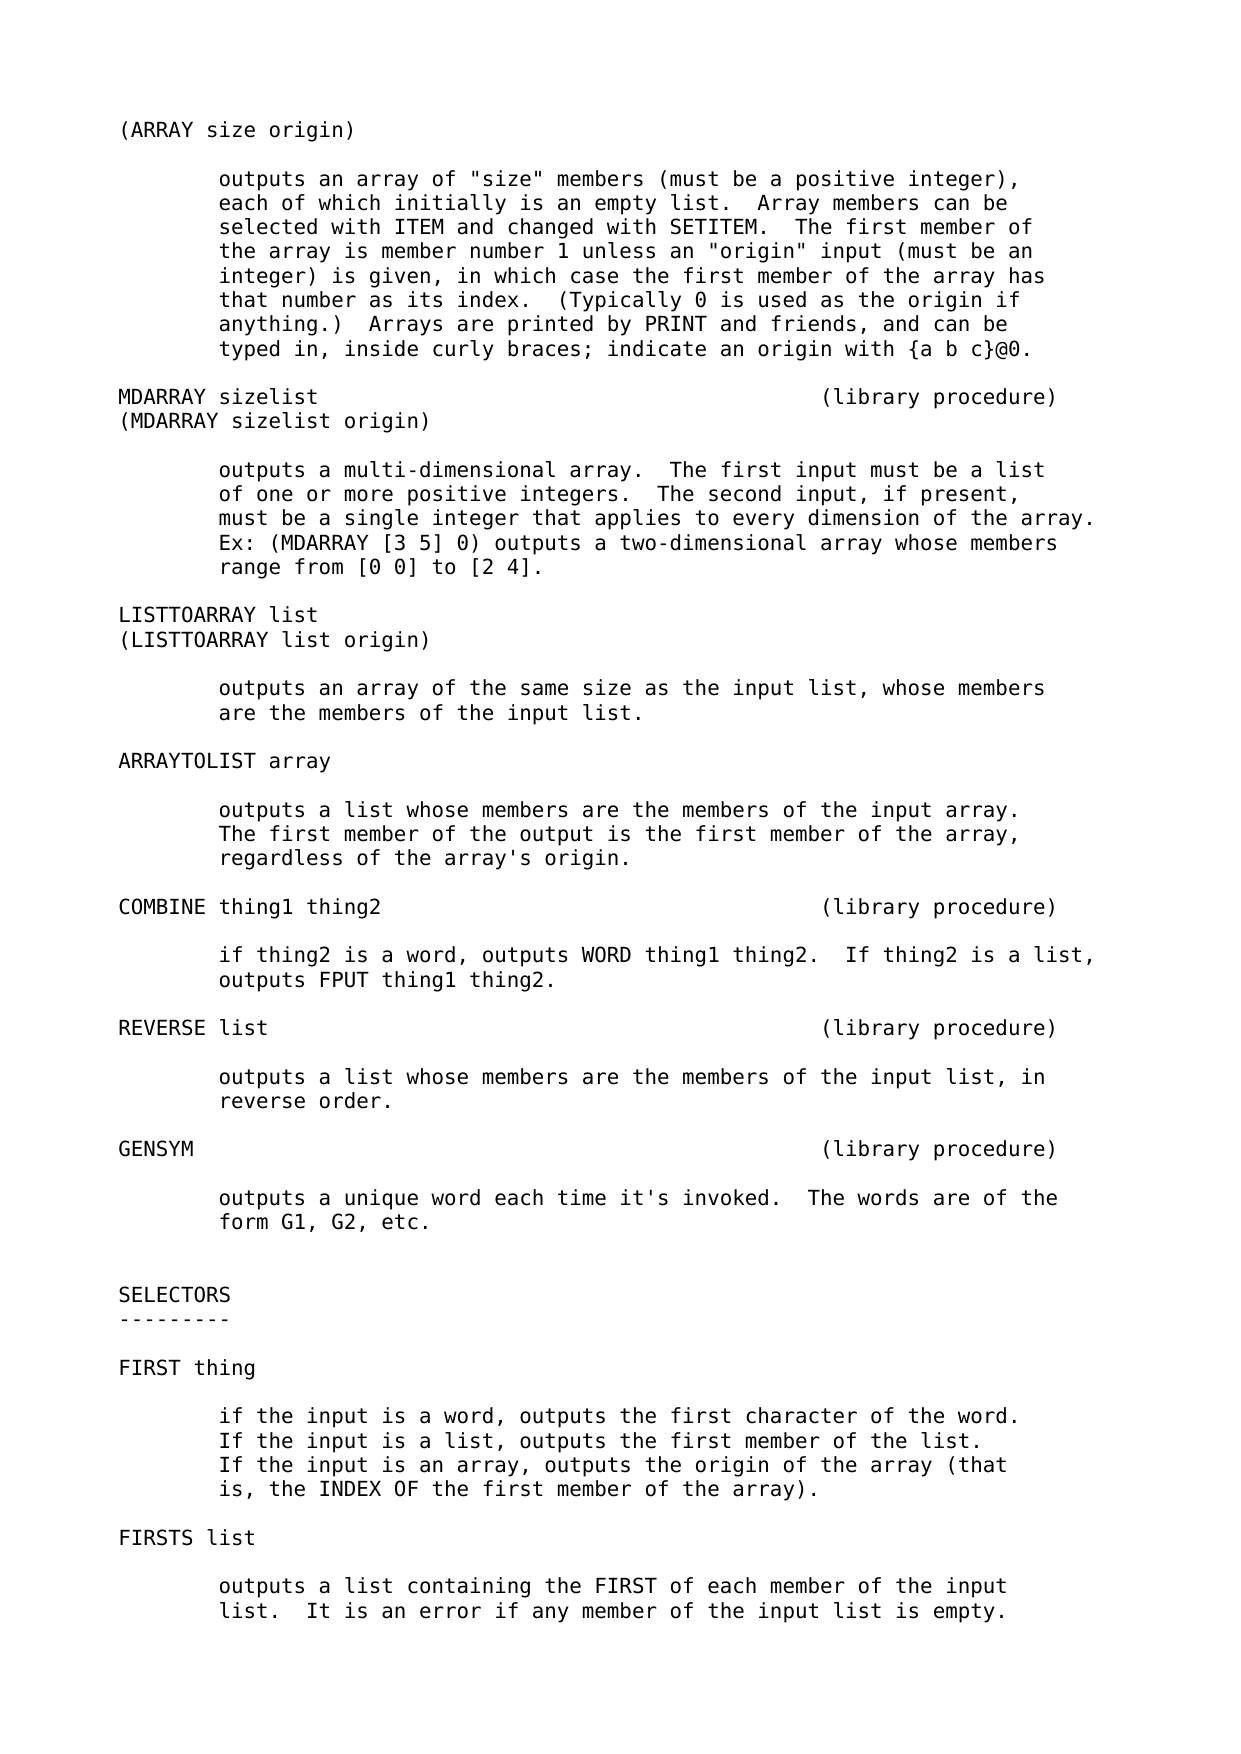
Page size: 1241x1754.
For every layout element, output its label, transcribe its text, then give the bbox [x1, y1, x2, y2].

text outputs FPUT thing1 thing2. [118, 968, 1122, 992]
text integer) is given, in which case the first member of the array has [118, 264, 1122, 288]
text --------- [118, 1307, 1122, 1332]
text If the input is an array, outputs the origin of the array (that [118, 1453, 1122, 1477]
text of one or more positive integers. The second input, if present, [118, 482, 1122, 506]
text outputs a list whose members are the members of the input array. [118, 798, 1122, 822]
text (LISTTOARRAY list origin) [118, 628, 1122, 652]
text FIRST thing [118, 1356, 1122, 1380]
text reverse order. [118, 1089, 1122, 1113]
text MDARRAY sizelist (library procedure) [118, 385, 1122, 409]
text the array is member number 1 unless an "origin" input (must be an [118, 239, 1122, 264]
text outputs an array of "size" members (must be a positive integer), [118, 167, 1122, 191]
text are the members of the input list. [118, 701, 1122, 725]
text outputs a multi-dimensional array. The first input must be a list [118, 458, 1122, 482]
text outputs a unique word each time it's invoked. The words are of the [118, 1186, 1122, 1210]
text form G1, G2, etc. [118, 1210, 1122, 1234]
text SELECTORS [118, 1283, 1122, 1307]
text if thing2 is a word, outputs WORD thing1 thing2. If thing2 is a list, [118, 943, 1122, 968]
text outputs an array of the same size as the input list, whose members [118, 676, 1122, 701]
text FIRSTS list [118, 1526, 1122, 1550]
text Ex: (MDARRAY [3 5] 0) outputs a two-dimensional array whose members [118, 531, 1122, 555]
text outputs a list containing the FIRST of each member of the input [118, 1574, 1122, 1599]
text if the input is a word, outputs the first character of the word. [118, 1404, 1122, 1429]
text selected with ITEM and changed with SETITEM. The first member of [118, 215, 1122, 239]
text (ARRAY size origin) [118, 118, 1122, 142]
text range from [0 0] to [2 4]. [118, 555, 1122, 579]
text LISTTOARRAY list [118, 603, 1122, 628]
text The first member of the output is the first member of the array, [118, 822, 1122, 846]
text ARRAYTOLIST array [118, 749, 1122, 773]
text (MDARRAY sizelist origin) [118, 409, 1122, 434]
text REVERSE list (library procedure) [118, 1016, 1122, 1040]
text regardless of the array's origin. [118, 846, 1122, 871]
text COMBINE thing1 thing2 (library procedure) [118, 895, 1122, 919]
text typed in, inside curly braces; indicate an origin with {a b c}@0. [118, 337, 1122, 361]
text that number as its index. (Typically 0 is used as the origin if [118, 288, 1122, 312]
text is, the INDEX OF the first member of the array). [118, 1477, 1122, 1502]
text outputs a list whose members are the members of the input list, in [118, 1065, 1122, 1089]
text list. It is an error if any member of the input list is empty. [118, 1599, 1122, 1623]
text If the input is a list, outputs the first member of the list. [118, 1429, 1122, 1453]
text each of which initially is an empty list. Array members can be [118, 191, 1122, 215]
text must be a single integer that applies to every dimension of the array. [118, 506, 1122, 531]
text GENSYM (library procedure) [118, 1137, 1122, 1162]
text anything.) Arrays are printed by PRINT and friends, and can be [118, 312, 1122, 337]
